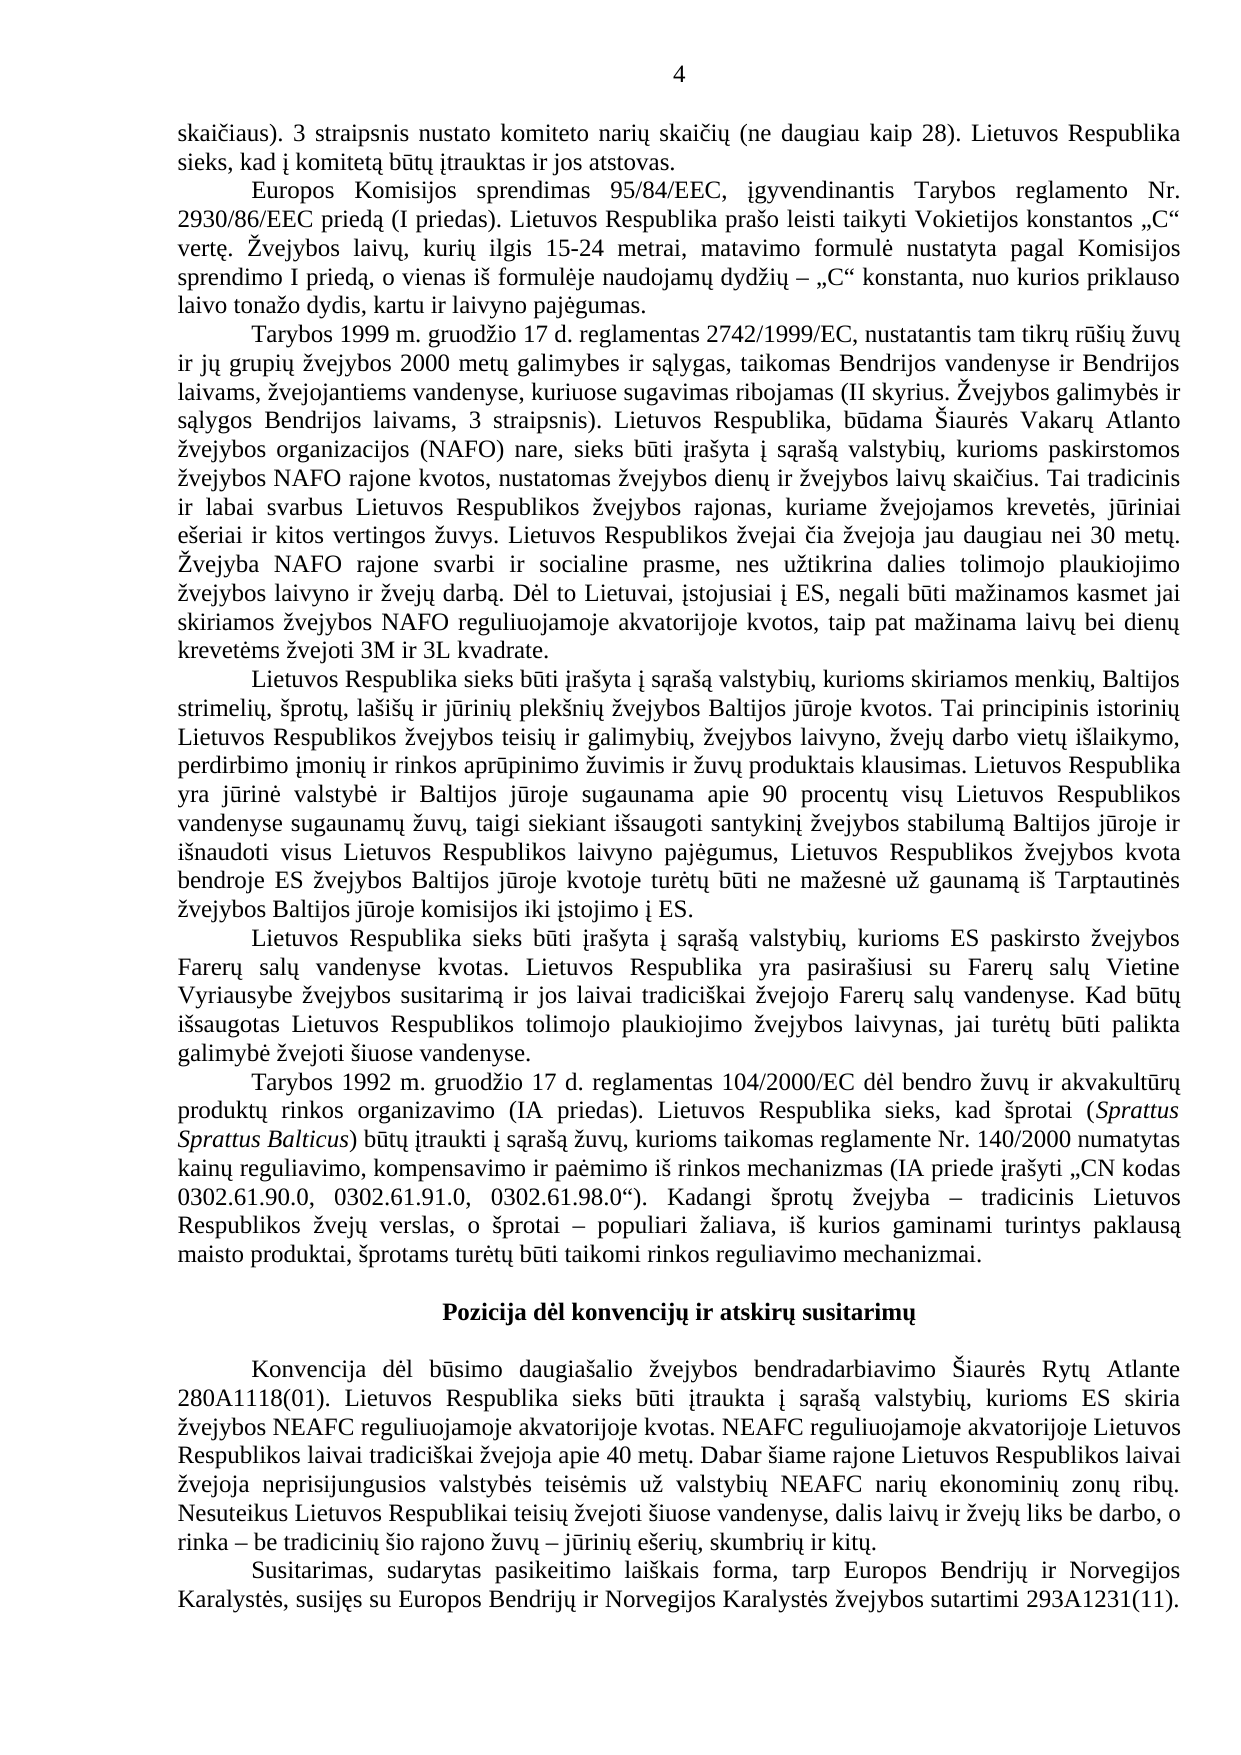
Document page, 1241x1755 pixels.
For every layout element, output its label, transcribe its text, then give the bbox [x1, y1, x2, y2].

text Lietuvos Respublika sieks būti įrašyta į sąrašą valstybių, kurioms ES paskirsto žvejybos Farerų salų vandenyse kvotas. Lietuvos Respublika yra pasirašiusi su Farerų salų Vietine Vyriausybe žvejybos susitarimą ir jos laivai tradiciškai žvejojo Farerų salų vandenyse. Kad būtų išsaugotas Lietuvos Respublikos tolimojo plaukiojimo žvejybos laivynas, jai turėtų būti palikta galimybė žvejoti šiuose vandenyse. [177, 923, 1181, 1067]
text Lietuvos Respublika sieks būti įrašyta į sąrašą valstybių, kurioms skiriamos menkių, Baltijos strimelių, šprotų, lašišų ir jūrinių plekšnių žvejybos Baltijos jūroje kvotos. Tai principinis istorinių Lietuvos Respublikos žvejybos teisių ir galimybių, žvejybos laivyno, žvejų darbo vietų išlaikymo, perdirbimo įmonių ir rinkos aprūpinimo žuvimis ir žuvų produktais klausimas. Lietuvos Respublika yra jūrinė valstybė ir Baltijos jūroje sugaunama apie 90 procentų visų Lietuvos Respublikos vandenyse sugaunamų žuvų, taigi siekiant išsaugoti santykinį žvejybos stabilumą Baltijos jūroje ir išnaudoti visus Lietuvos Respublikos laivyno pajėgumus, Lietuvos Respublikos žvejybos kvota bendroje ES žvejybos Baltijos jūroje kvotoje turėtų būti ne mažesnė už gaunamą iš Tarptautinės žvejybos Baltijos jūroje komisijos iki įstojimo į ES. [177, 664, 1181, 923]
text Europos Komisijos sprendimas 95/84/EEC, įgyvendinantis Tarybos reglamento Nr. 2930/86/EEC priedą (I priedas). Lietuvos Respublika prašo leisti taikyti Vokietijos konstantos „C“ vertę. Žvejybos laivų, kurių ilgis 15-24 metrai, matavimo formulė nustatyta pagal Komisijos sprendimo I priedą, o vienas iš formulėje naudojamų dydžių – „C“ konstanta, nuo kurios priklauso laivo tonažo dydis, kartu ir laivyno pajėgumas. [177, 176, 1181, 319]
text Susitarimas, sudarytas pasikeitimo laiškais forma, tarp Europos Bendrijų ir Norvegijos Karalystės, susijęs su Europos Bendrijų ir Norvegijos Karalystės žvejybos sutartimi 293A1231(11). [177, 1556, 1181, 1613]
text Tarybos 1992 m. gruodžio 17 d. reglamentas 104/2000/EC dėl bendro žuvų ir akvakultūrų produktų rinkos organizavimo (IA priedas). Lietuvos Respublika sieks, kad šprotai (Sprattus Sprattus Balticus) būtų įtraukti į sąrašą žuvų, kurioms taikomas reglamente Nr. 140/2000 numatytas kainų reguliavimo, kompensavimo ir paėmimo iš rinkos mechanizmas (IA priede įrašyti „CN kodas 0302.61.90.0, 0302.61.91.0, 0302.61.98.0“). Kadangi šprotų žvejyba – tradicinis Lietuvos Respublikos žvejų verslas, o šprotai – populiari žaliava, iš kurios gaminami turintys paklausą maisto produktai, šprotams turėtų būti taikomi rinkos reguliavimo mechanizmai. [177, 1067, 1181, 1268]
text Pozicija dėl konvencijų ir atskirų susitarimų [177, 1297, 1181, 1326]
text skaičiaus). 3 straipsnis nustato komiteto narių skaičių (ne daugiau kaip 28). Lietuvos Respublika sieks, kad į komitetą būtų įtrauktas ir jos atstovas. [177, 118, 1181, 176]
text Konvencija dėl būsimo daugiašalio žvejybos bendradarbiavimo Šiaurės Rytų Atlante 280A1118(01). Lietuvos Respublika sieks būti įtraukta į sąrašą valstybių, kurioms ES skiria žvejybos NEAFC reguliuojamoje akvatorijoje kvotas. NEAFC reguliuojamoje akvatorijoje Lietuvos Respublikos laivai tradiciškai žvejoja apie 40 metų. Dabar šiame rajone Lietuvos Respublikos laivai žvejoja neprisijungusios valstybės teisėmis už valstybių NEAFC narių ekonominių zonų ribų. Nesuteikus Lietuvos Respublikai teisių žvejoti šiuose vandenyse, dalis laivų ir žvejų liks be darbo, o rinka – be tradicinių šio rajono žuvų – jūrinių ešerių, skumbrių ir kitų. [177, 1354, 1181, 1556]
text Tarybos 1999 m. gruodžio 17 d. reglamentas 2742/1999/EC, nustatantis tam tikrų rūšių žuvų ir jų grupių žvejybos 2000 metų galimybes ir sąlygas, taikomas Bendrijos vandenyse ir Bendrijos laivams, žvejojantiems vandenyse, kuriuose sugavimas ribojamas (II skyrius. Žvejybos galimybės ir sąlygos Bendrijos laivams, 3 straipsnis). Lietuvos Respublika, būdama Šiaurės Vakarų Atlanto žvejybos organizacijos (NAFO) nare, sieks būti įrašyta į sąrašą valstybių, kurioms paskirstomos žvejybos NAFO rajone kvotos, nustatomas žvejybos dienų ir žvejybos laivų skaičius. Tai tradicinis ir labai svarbus Lietuvos Respublikos žvejybos rajonas, kuriame žvejojamos krevetės, jūriniai ešeriai ir kitos vertingos žuvys. Lietuvos Respublikos žvejai čia žvejoja jau daugiau nei 30 metų. Žvejyba NAFO rajone svarbi ir socialine prasme, nes užtikrina dalies tolimojo plaukiojimo žvejybos laivyno ir žvejų darbą. Dėl to Lietuvai, įstojusiai į ES, negali būti mažinamos kasmet jai skiriamos žvejybos NAFO reguliuojamoje akvatorijoje kvotos, taip pat mažinama laivų bei dienų krevetėms žvejoti 3M ir 3L kvadrate. [177, 319, 1181, 664]
